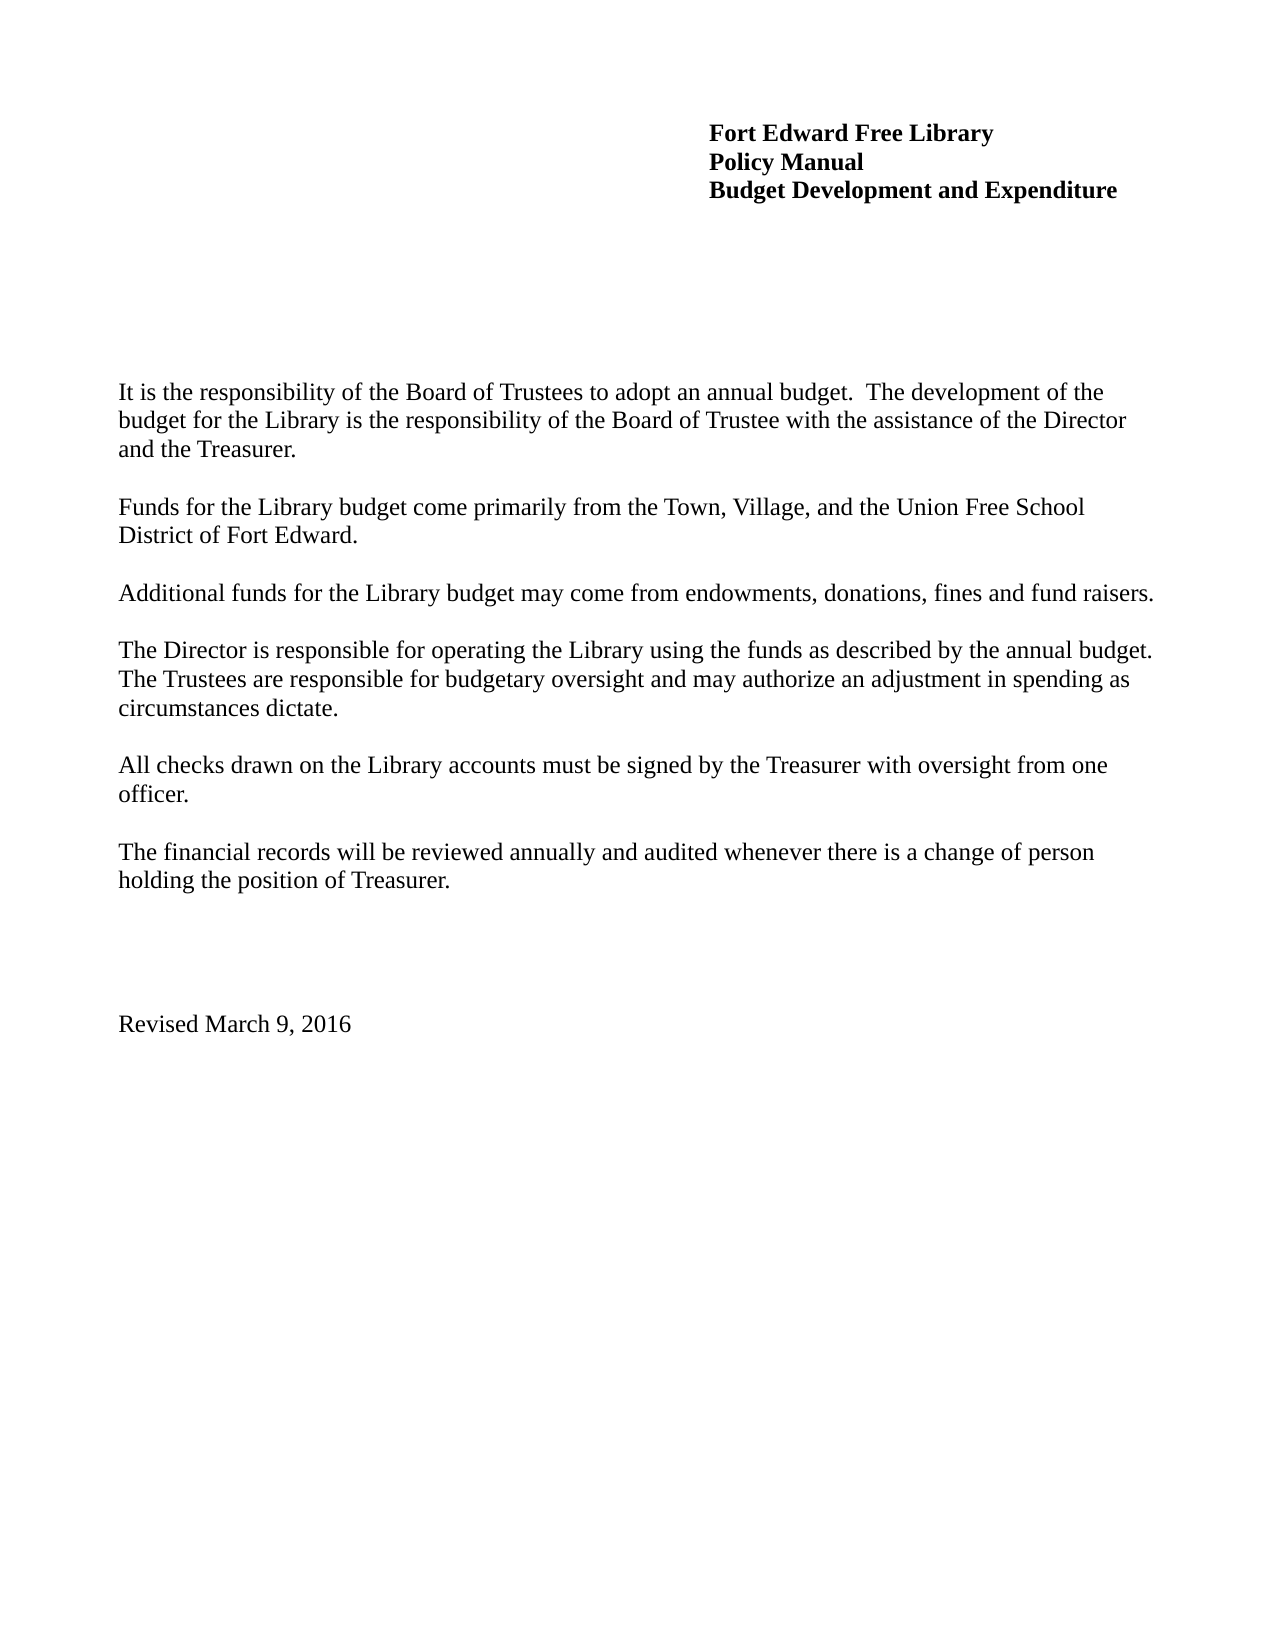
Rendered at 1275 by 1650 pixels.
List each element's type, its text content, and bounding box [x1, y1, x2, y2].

text Policy Manual [118, 147, 1157, 176]
text It is the responsibility of the Board of Trustees to adopt an annual budget. The development of the budget for the Library is the responsibility of the Board of Trustee with the assistance of the Director and the Treasurer. [118, 377, 1157, 463]
text Fort Edward Free Library [118, 118, 1157, 147]
text All checks drawn on the Library accounts must be signed by the Treasurer with oversight from one officer. [118, 751, 1157, 808]
text Revised March 9, 2016 [118, 1009, 1157, 1038]
text The financial records will be reviewed annually and audited whenever there is a change of person holding the position of Treasurer. [118, 837, 1157, 894]
text Budget Development and Expenditure [118, 176, 1157, 204]
text The Director is responsible for operating the Library using the funds as described by the annual budget. The Trustees are responsible for budgetary oversight and may authorize an adjustment in spending as circumstances dictate. [118, 636, 1157, 722]
text Additional funds for the Library budget may come from endowments, donations, fines and fund raisers. [118, 578, 1157, 607]
text Funds for the Library budget come primarily from the Town, Village, and the Union Free School District of Fort Edward. [118, 492, 1157, 549]
